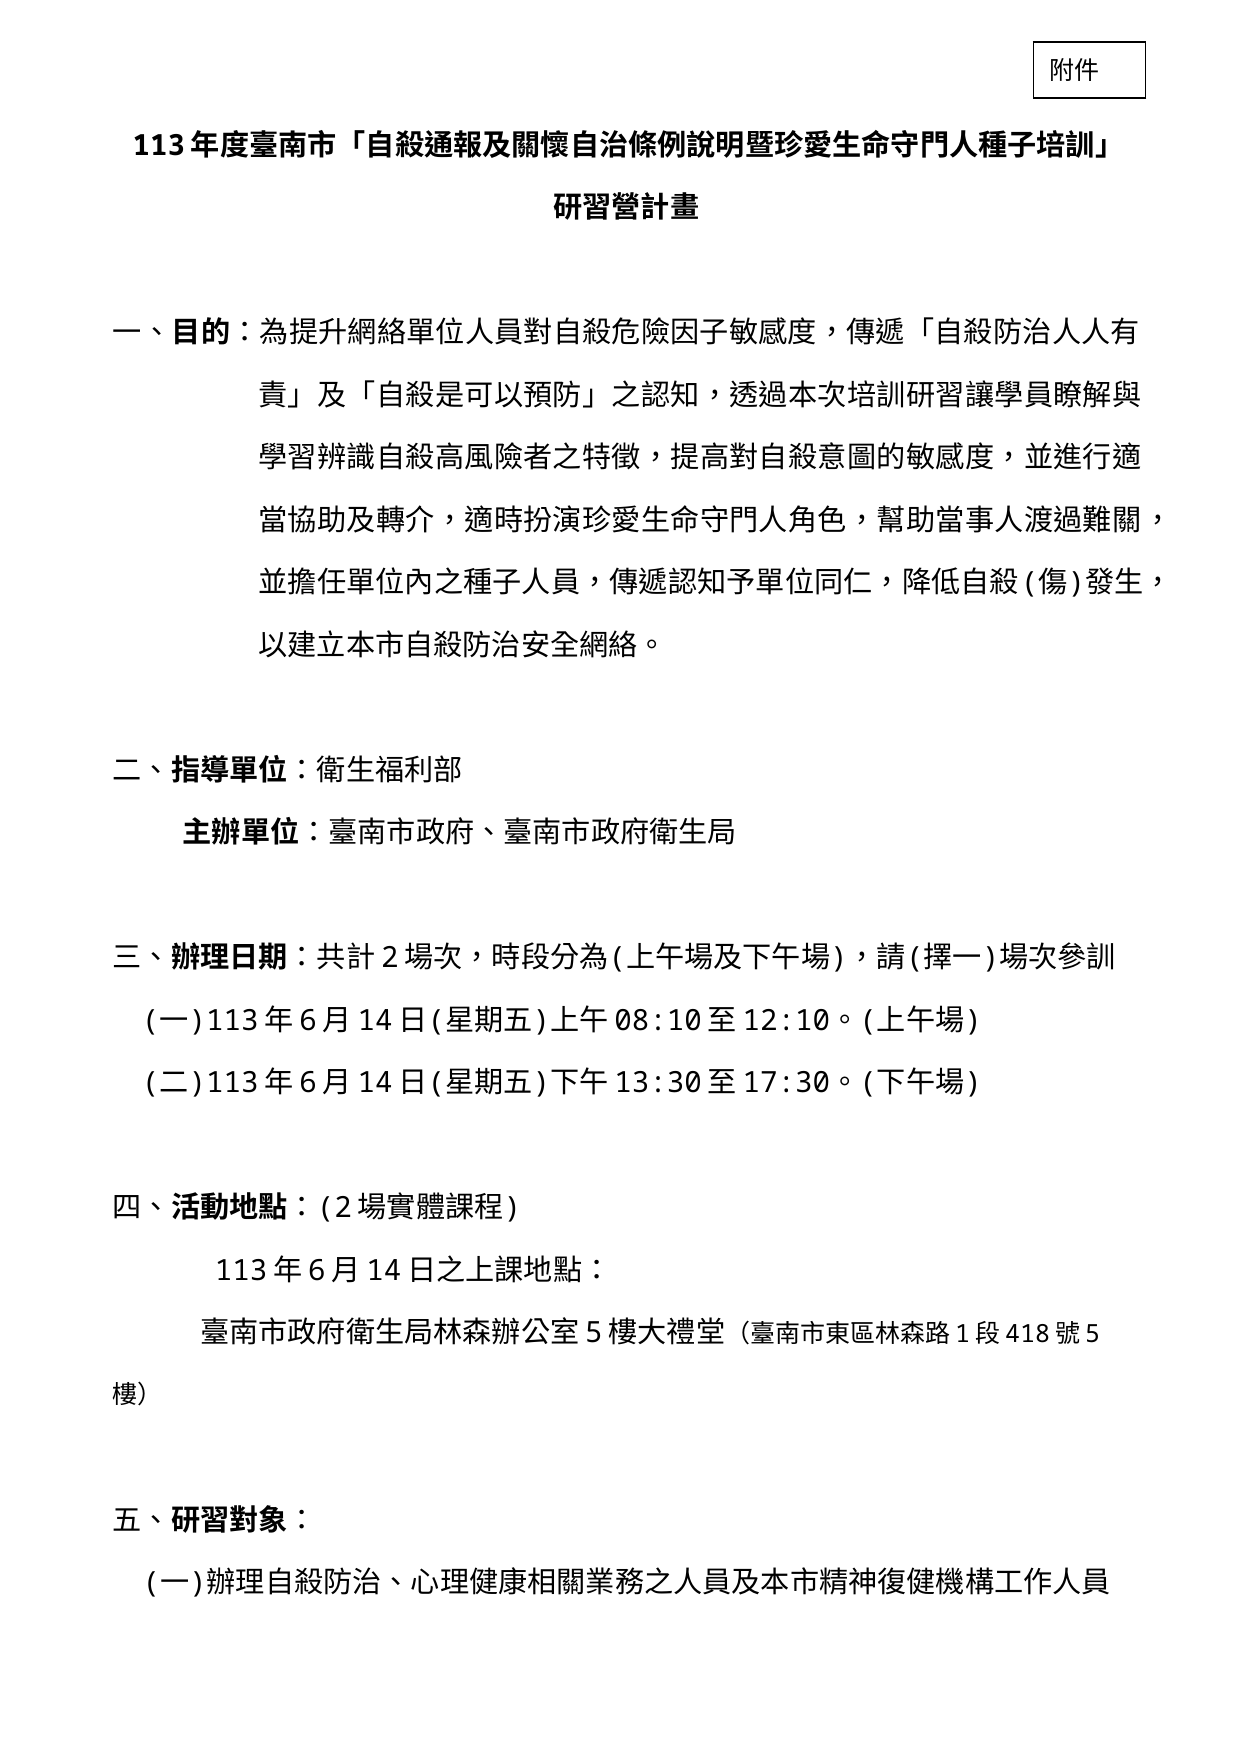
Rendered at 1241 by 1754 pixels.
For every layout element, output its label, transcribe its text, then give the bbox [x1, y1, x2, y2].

text 研習營計畫 [112, 163, 1144, 226]
text 臺南市政府衛生局林森辦公室5樓大禮堂（臺南市東區林森路1段418號5樓） [112, 1288, 1144, 1413]
text 附件 [1049, 50, 1130, 87]
text (一)113年6月14日(星期五)上午08:10至12:10。(上午場) [112, 976, 1144, 1038]
text [1034, 43, 1145, 97]
text 主辦單位：臺南市政府、臺南市政府衛生局 [112, 788, 1144, 851]
text 二、指導單位：衛生福利部 [112, 726, 1144, 788]
text 四、活動地點：(2場實體課程) [112, 1163, 1144, 1226]
text 三、辦理日期：共計2場次，時段分為(上午場及下午場)，請(擇一)場次參訓 [112, 913, 1144, 976]
text 113年6月14日之上課地點： [112, 1226, 1144, 1288]
text 五、研習對象： [112, 1476, 1144, 1538]
text (一)辦理自殺防治、心理健康相關業務之人員及本市精神復健機構工作人員 [112, 1538, 1144, 1601]
text 113年度臺南市「自殺通報及關懷自治條例說明暨珍愛生命守門人種子培訓」 [112, 101, 1144, 163]
text (二)113年6月14日(星期五)下午13:30至17:30。(下午場) [112, 1038, 1144, 1101]
text 一、目的：為提升網絡單位人員對自殺危險因子敏感度，傳遞「自殺防治人人有責」及「自殺是可以預防」之認知，透過本次培訓研習讓學員瞭解與學習辨識自殺高風險者之特徵，提高對自殺意圖的敏感度，並進行適當協助及轉介，適時扮演珍愛生命守門人角色，幫助當事人渡過難關，並擔任單位內之種子人員，傳遞認知予單位同仁，降低自殺(傷)發生，以建立本市自殺防治安全網絡。 [112, 288, 1144, 663]
